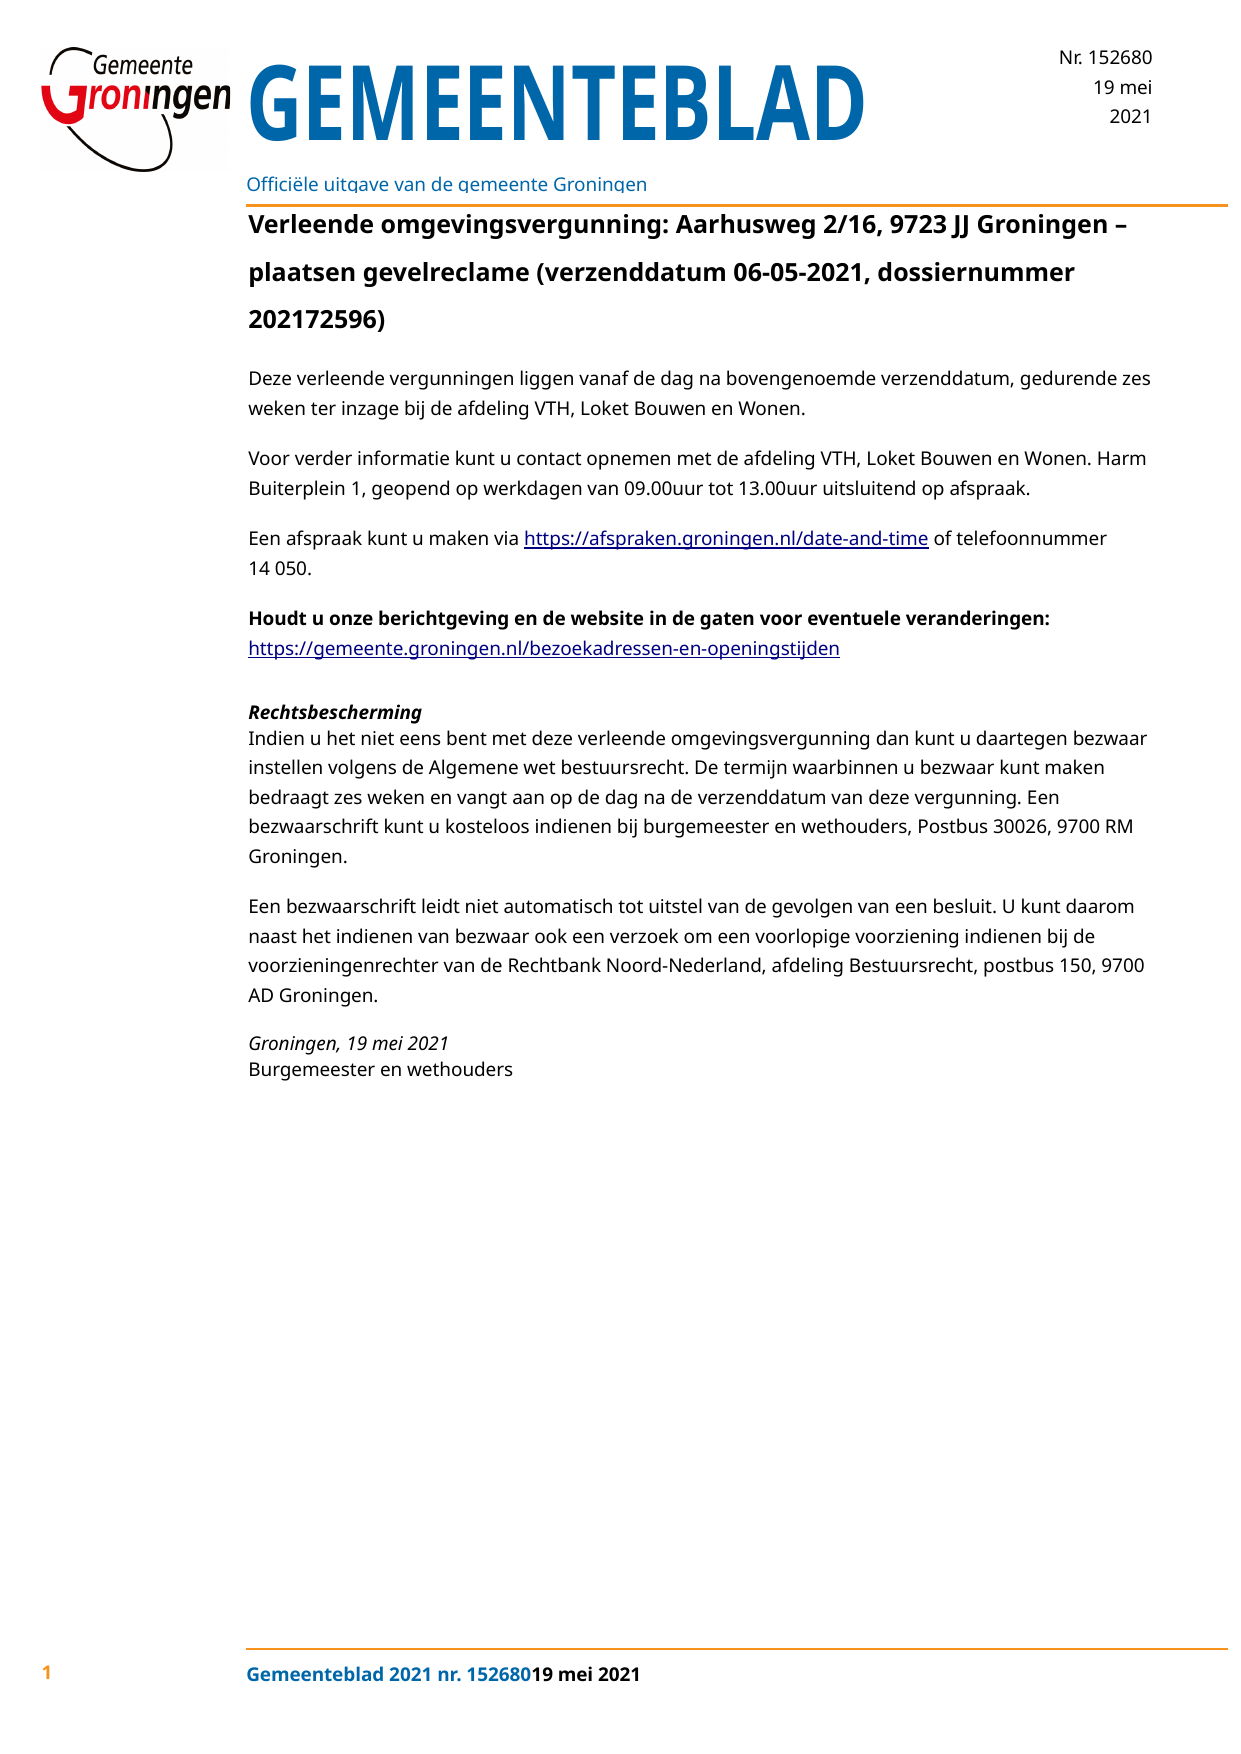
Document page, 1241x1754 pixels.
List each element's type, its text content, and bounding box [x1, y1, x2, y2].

text Burgemeester en wethouders [248, 1056, 1152, 1082]
text Groningen, 19 mei 2021 [248, 1030, 1152, 1056]
text Deze verleende vergunningen liggen vanaf de dag na bovengenoemde verzenddatum, gedurende zes weken ter inzage bij de afdeling VTH, Loket Bouwen en Wonen. [248, 366, 1152, 421]
text Een bezwaarschrift leidt niet automatisch tot uitstel van de gevolgen van een besluit. U kunt daarom naast het indienen van bezwaar ook een verzoek om een voorlopige voorziening indienen bij de voorzieningenrechter van de Rechtbank Noord-Nederland, afdeling Bestuursrecht, postbus 150, 9700 AD Groningen. [248, 893, 1152, 1008]
text Rechtsbescherming [248, 699, 1152, 725]
picture [41, 47, 231, 172]
text Houdt u onze berichtgeving en de website in de gaten voor eventuele veranderingen: https://gemeente.groningen.nl/bezoekadressen-en-openingstijden [248, 606, 1152, 661]
text Voor verder informatie kunt u contact opnemen met de afdeling VTH, Loket Bouwen en Wonen. Harm Buiterplein 1, geopend op werkdagen van 09.00uur tot 13.00uur uitsluitend op afspraak. [248, 446, 1152, 501]
text Indien u het niet eens bent met deze verleende omgevingsvergunning dan kunt u daartegen bezwaar instellen volgens de Algemene wet bestuursrecht. De termijn waarbinnen u bezwaar kunt maken bedraagt zes weken en vangt aan op de dag na de verzenddatum van deze vergunning. Een bezwaarschrift kunt u kosteloos indienen bij burgemeester en wethouders, Postbus 30026, 9700 RM Groningen. [248, 725, 1152, 869]
text Een afspraak kunt u maken via https://afspraken.groningen.nl/date-and-time of telefoonnummer 14 050. [248, 526, 1152, 581]
text Verleende omgevingsvergunning: Aarhusweg 2/16, 9723 JJ Groningen – plaatsen gevelreclame (verzenddatum 06-05-2021, dossiernummer 202172596) [248, 207, 1152, 336]
